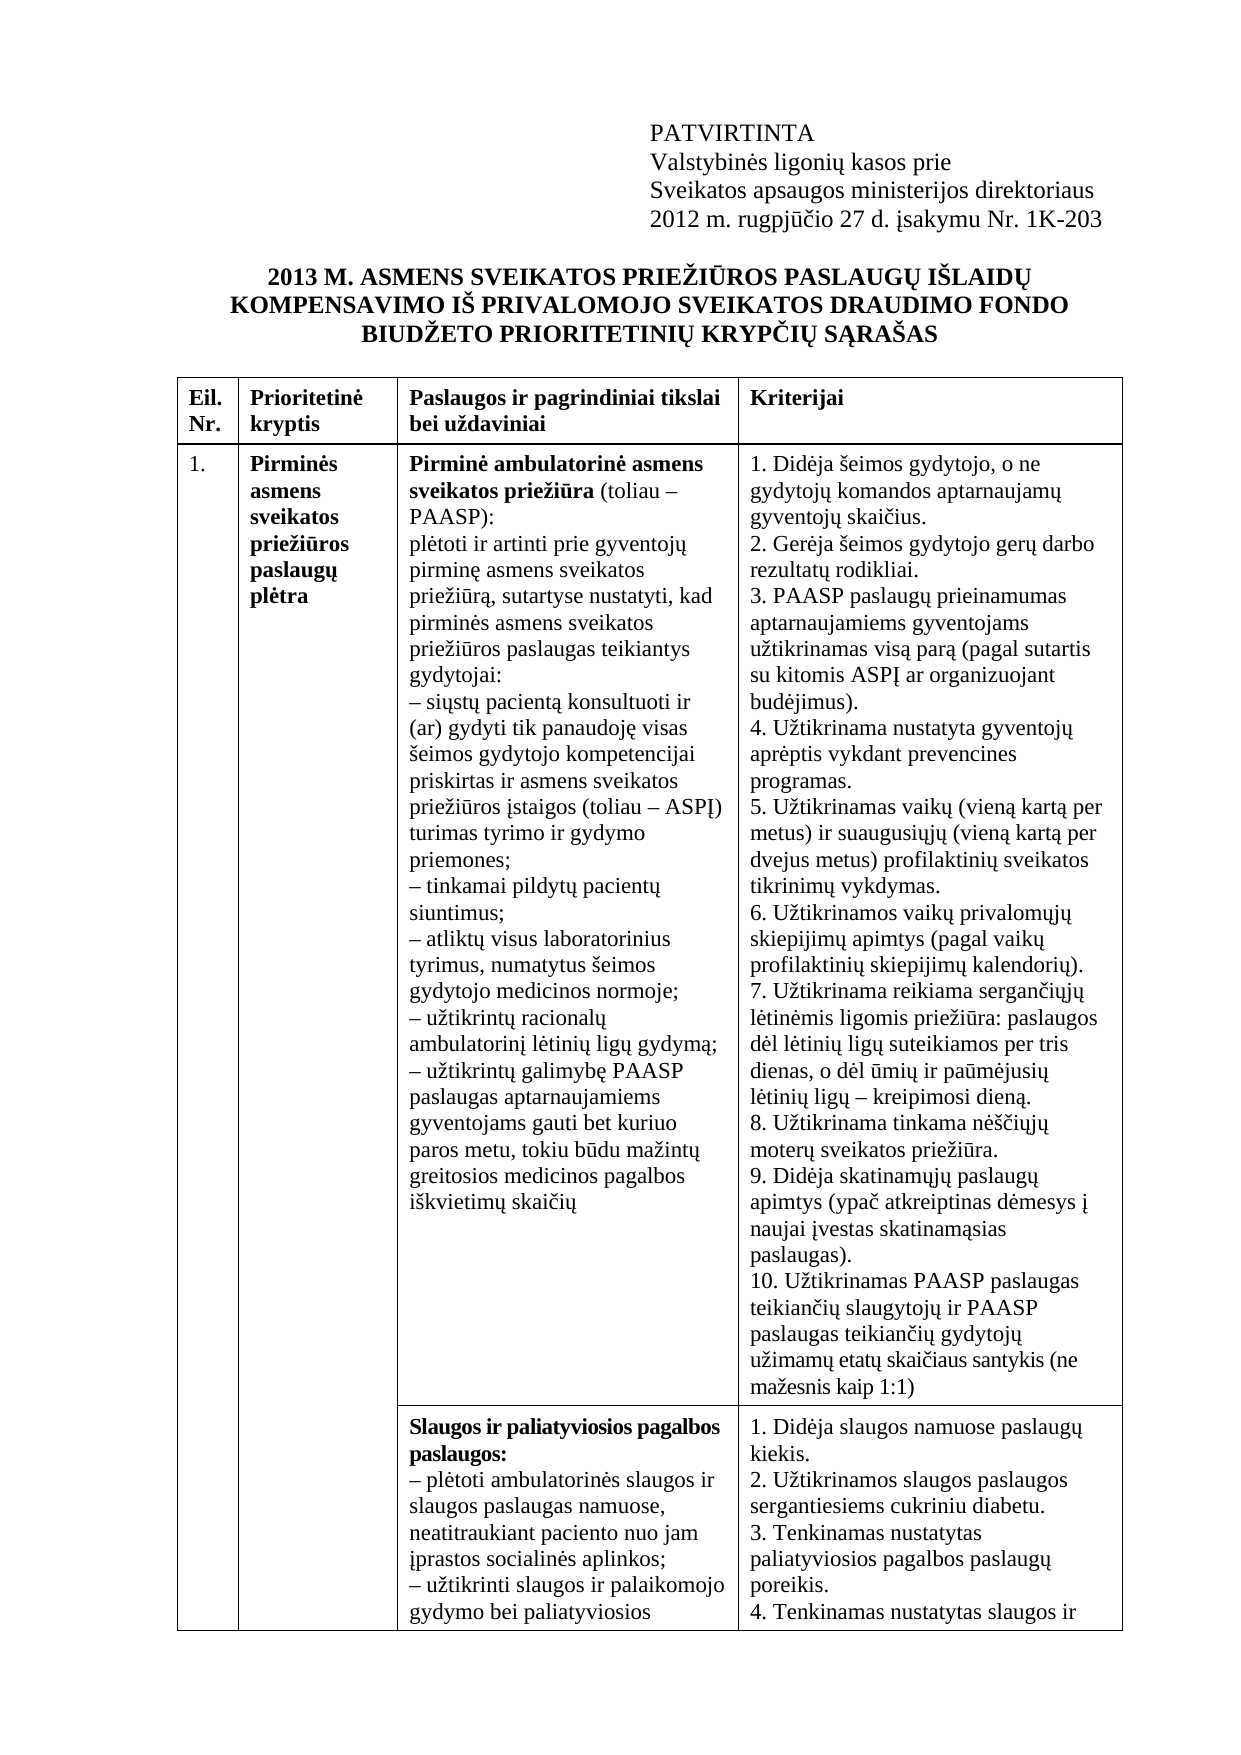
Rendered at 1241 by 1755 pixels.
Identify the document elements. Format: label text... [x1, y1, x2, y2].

text Valstybinės ligonių kasos prie [649, 147, 1122, 176]
text Sveikatos apsaugos ministerijos direktoriaus [649, 176, 1122, 204]
text 2013 m. ASMENS SVEIKATOS PRIEŽIŪROS PASLAUGŲ IŠLAIDŲ KOMPENSAVIMO IŠ PRIVALOMOJO SVEIKATOS DRAUDIMO FONDO BIUDŽETO PRIORITETINIŲ KRYPČIŲ SĄRAŠAS [177, 262, 1122, 348]
table_header Eil. Nr. [178, 378, 238, 442]
table_cell Pirminės asmens sveikatos priežiūros paslaugų plėtra [239, 445, 397, 1630]
table_cell 1. Didėja šeimos gydytojo, o ne gydytojų komandos aptarnaujamų gyventojų skaičius. 2. Gerėja šeimos gydytojo gerų darbo rezultatų rodikliai. 3. PAASP paslaugų prieinamumas aptarnaujamiems gyventojams užtikrinamas visą parą (pagal sutartis su kitomis ASPĮ ar organizuojant budėjimus). 4. Užtikrinama nustatyta gyventojų aprėptis vykdant prevencines programas. 5. Užtikrinamas vaikų (vieną kartą per metus) ir suaugusiųjų (vieną kartą per dvejus metus) profilaktinių sveikatos tikrinimų vykdymas. 6. Užtikrinamos vaikų privalomųjų skiepijimų apimtys (pagal vaikų profilaktinių skiepijimų kalendorių). 7. Užtikrinama reikiama sergančiųjų lėtinėmis ligomis priežiūra: paslaugos dėl lėtinių ligų suteikiamos per tris dienas, o dėl ūmių ir paūmėjusių lėtinių ligų – kreipimosi dieną. 8. Užtikrinama tinkama nėščiųjų moterų sveikatos priežiūra. 9. Didėja skatinamųjų paslaugų apimtys (ypač atkreiptinas dėmesys į naujai įvestas skatinamąsias paslaugas). 10. Užtikrinamas PAASP paslaugas teikiančių slaugytojų ir PAASP paslaugas teikiančių gydytojų užimamų etatų skaičiaus santykis (ne mažesnis kaip 1:1) [739, 445, 1122, 1405]
table_header Kriterijai [739, 378, 1122, 442]
text 2012 m. rugpjūčio 27 d. įsakymu Nr. 1K-203 [649, 204, 1122, 233]
table_cell 1. Didėja slaugos namuose paslaugų kiekis. 2. Užtikrinamos slaugos paslaugos sergantiesiems cukriniu diabetu. 3. Tenkinamas nustatytas paliatyviosios pagalbos paslaugų poreikis. 4. Tenkinamas nustatytas slaugos ir [739, 1406, 1122, 1630]
table_cell Slaugos ir paliatyviosios pagalbos paslaugos: – plėtoti ambulatorinės slaugos ir slaugos paslaugas namuose, neatitraukiant paciento nuo jam įprastos socialinės aplinkos; – užtikrinti slaugos ir palaikomojo gydymo bei paliatyviosios [398, 1406, 738, 1630]
table_header Paslaugos ir pagrindiniai tikslai bei uždaviniai [398, 378, 738, 442]
table_cell Pirminė ambulatorinė asmens sveikatos priežiūra (toliau – PAASP): plėtoti ir artinti prie gyventojų pirminę asmens sveikatos priežiūrą, sutartyse nustatyti, kad pirminės asmens sveikatos priežiūros paslaugas teikiantys gydytojai: – siųstų pacientą konsultuoti ir (ar) gydyti tik panaudoję visas šeimos gydytojo kompetencijai priskirtas ir asmens sveikatos priežiūros įstaigos (toliau – ASPĮ) turimas tyrimo ir gydymo priemones; – tinkamai pildytų pacientų siuntimus; – atliktų visus laboratorinius tyrimus, numatytus šeimos gydytojo medicinos normoje; – užtikrintų racionalų ambulatorinį lėtinių ligų gydymą; – užtikrintų galimybę PAASP paslaugas aptarnaujamiems gyventojams gauti bet kuriuo paros metu, tokiu būdu mažintų greitosios medicinos pagalbos iškvietimų skaičių [398, 445, 738, 1405]
text PATVIRTINTA [649, 118, 1122, 147]
table_cell 1. [178, 445, 238, 1630]
table_header Prioritetinė kryptis [239, 378, 397, 442]
